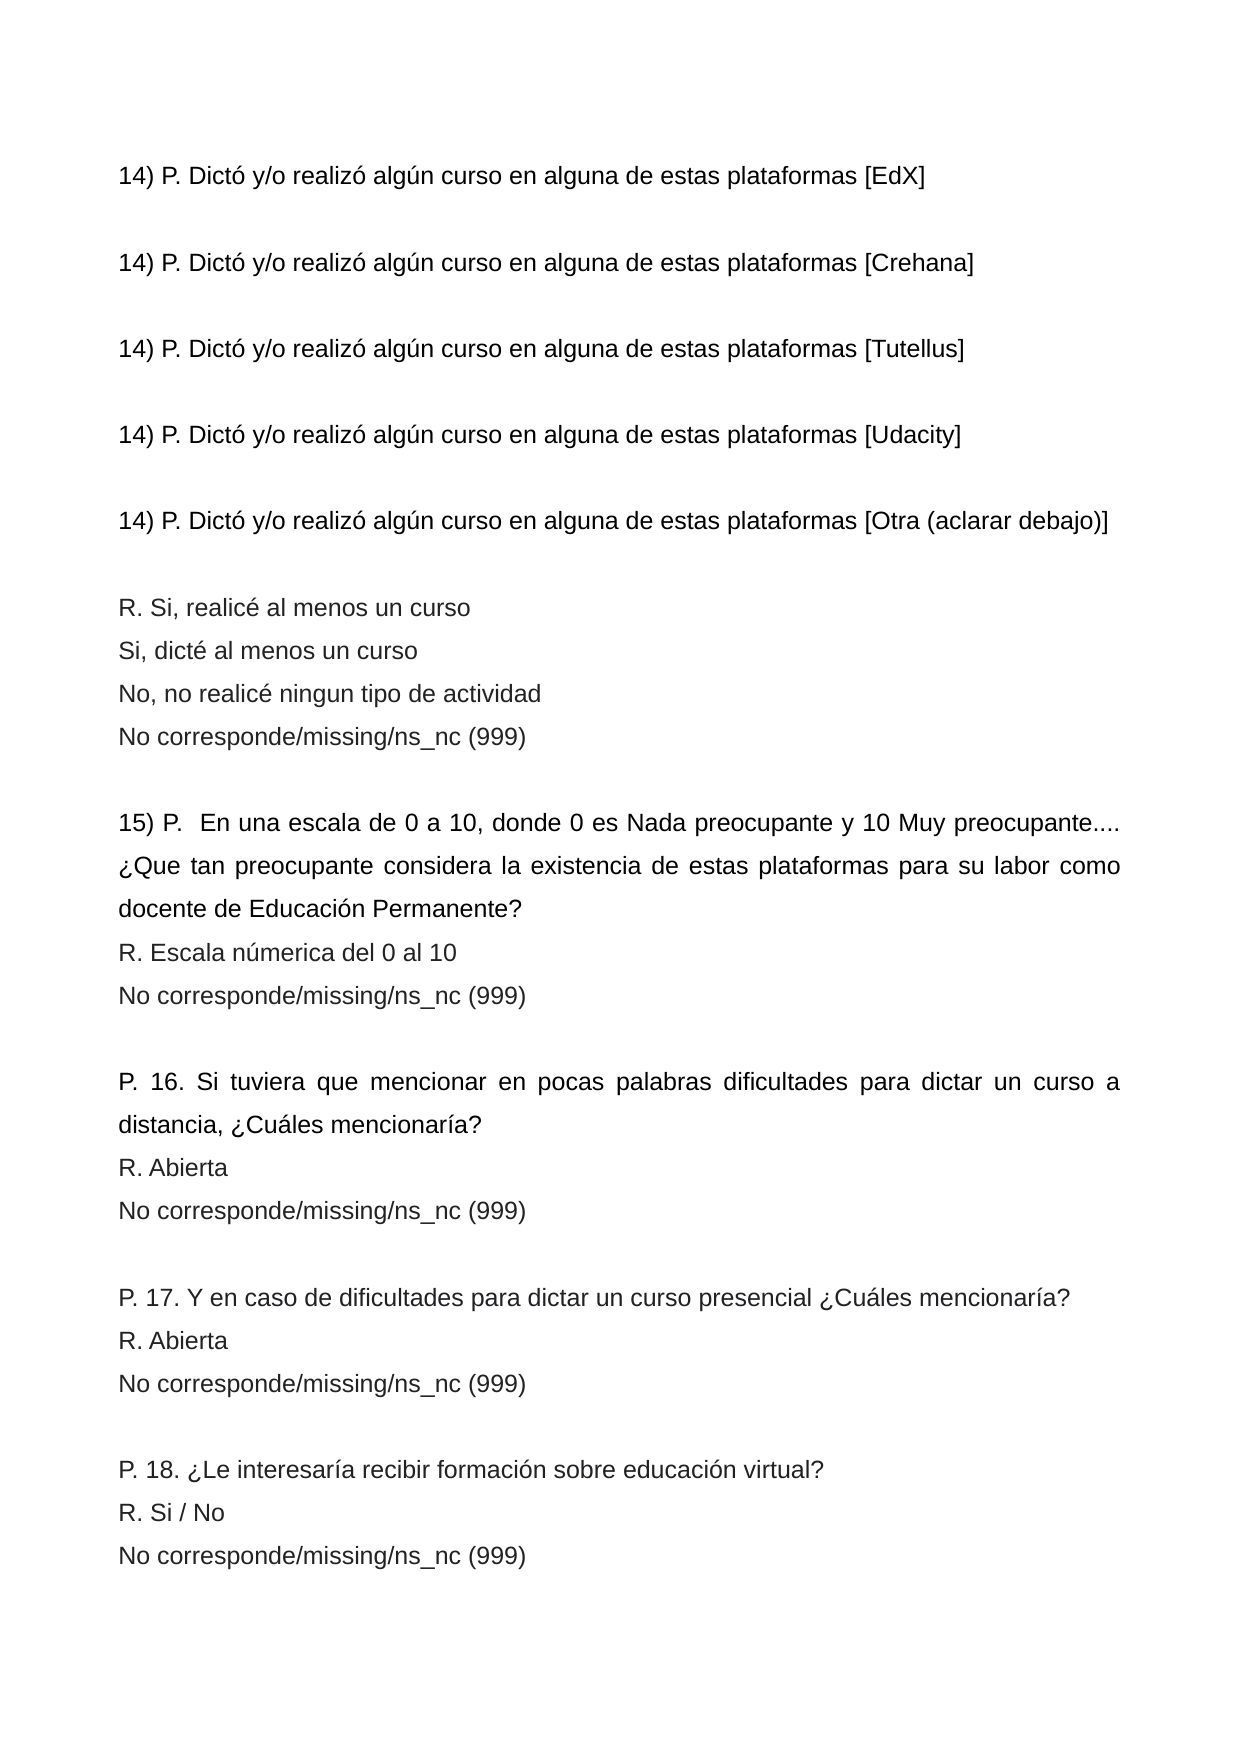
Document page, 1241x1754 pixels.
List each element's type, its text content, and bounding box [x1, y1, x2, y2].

text No corresponde/missing/ns_nc (999) [118, 722, 1122, 751]
text R. Si, realicé al menos un curso [118, 592, 1122, 621]
text Si, dicté al menos un curso [118, 636, 1122, 664]
text P. 18. ¿Le interesaría recibir formación sobre educación virtual? [118, 1455, 1122, 1484]
text R. Si / No [118, 1498, 1122, 1527]
text No corresponde/missing/ns_nc (999) [118, 1196, 1122, 1225]
text P. 17. Y en caso de dificultades para dictar un curso presencial ¿Cuáles mencionaría? [118, 1282, 1122, 1311]
text No corresponde/missing/ns_nc (999) [118, 1541, 1122, 1570]
text No corresponde/missing/ns_nc (999) [118, 981, 1122, 1009]
text R. Abierta [118, 1153, 1122, 1182]
text P. 16. Si tuviera que mencionar en pocas palabras dificultades para dictar un curso a distancia, ¿Cuáles mencionaría? [118, 1067, 1122, 1139]
text R. Abierta [118, 1326, 1122, 1354]
text No corresponde/missing/ns_nc (999) [118, 1369, 1122, 1397]
text 14) P. Dictó y/o realizó algún curso en alguna de estas plataformas [Crehana] [118, 247, 1122, 276]
text R. Escala númerica del 0 al 10 [118, 937, 1122, 966]
text 14) P. Dictó y/o realizó algún curso en alguna de estas plataformas [EdX] [118, 161, 1122, 190]
text 14) P. Dictó y/o realizó algún curso en alguna de estas plataformas [Tutellus] [118, 334, 1122, 362]
text 14) P. Dictó y/o realizó algún curso en alguna de estas plataformas [Otra (aclarar debajo)] [118, 506, 1122, 535]
text 14) P. Dictó y/o realizó algún curso en alguna de estas plataformas [Udacity] [118, 420, 1122, 449]
text No, no realicé ningun tipo de actividad [118, 679, 1122, 707]
text 15) P. En una escala de 0 a 10, donde 0 es Nada preocupante y 10 Muy preocupante.... ¿Que tan preocupante considera la existencia de estas plataformas para su labor como docente de Educación Permanente? [118, 808, 1122, 923]
